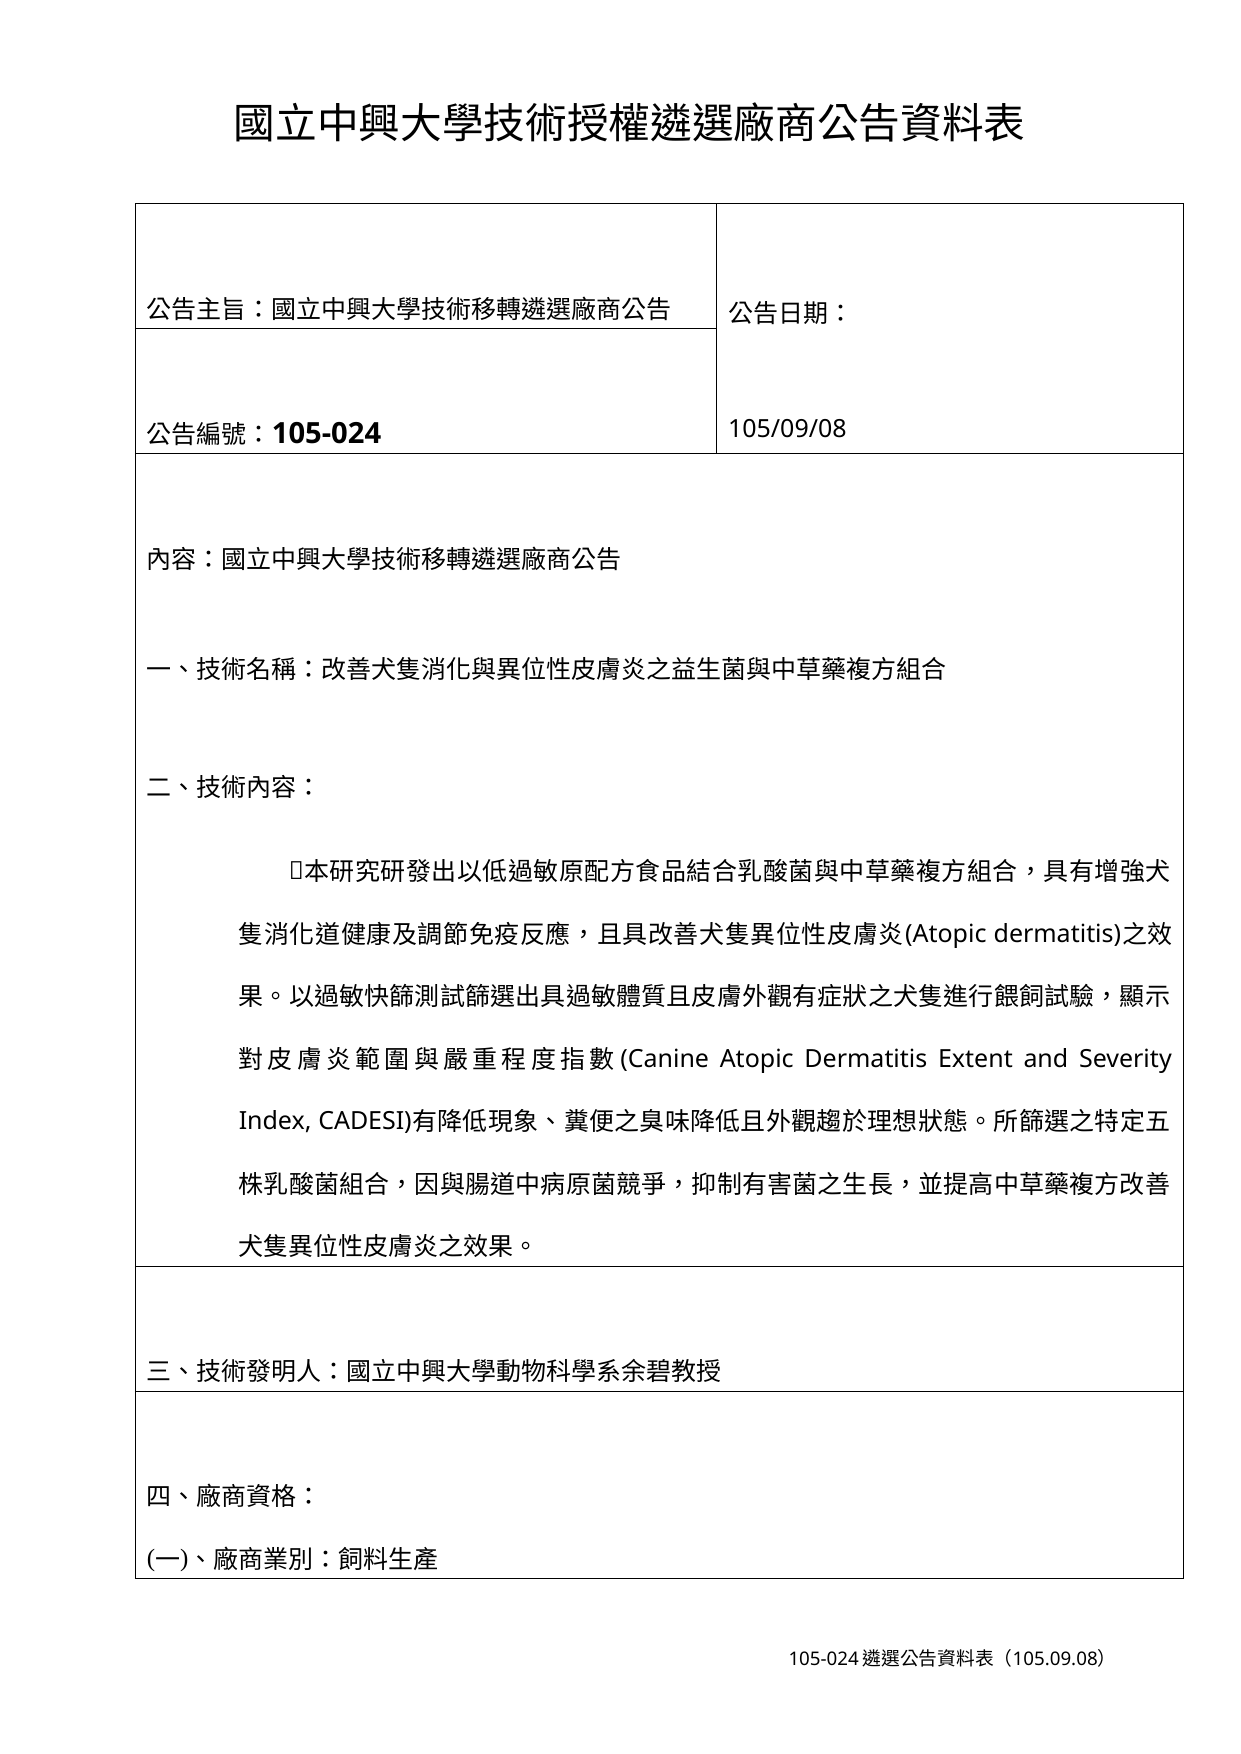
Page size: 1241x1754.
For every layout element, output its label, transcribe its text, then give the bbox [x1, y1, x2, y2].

table_cell 四、廠商資格： (一)、廠商業別：飼料生產 [136, 1392, 1183, 1578]
text 國立中興大學技術授權遴選廠商公告資料表 [143, 78, 1116, 141]
table_header 公告主旨：國立中興大學技術移轉遴選廠商公告 [136, 204, 716, 328]
table_cell 三、技術發明人：國立中興大學動物科學系余碧教授 [136, 1267, 1183, 1391]
table_header 公告日期： 105/09/08 [717, 204, 1183, 453]
table_cell 內容：國立中興大學技術移轉遴選廠商公告 一、技術名稱：改善犬隻消化與異位性皮膚炎之益生菌與中草藥複方組合 二、技術內容： 本研究研發出以低過敏原配方食品結合乳酸菌與中草藥複方組合，具有增強犬隻消化道健康及調節免疫反應，且具改善犬隻異位性皮膚炎(Atopic dermatitis)之效果。以過敏快篩測試篩選出具過敏體質且皮膚外觀有症狀之犬隻進行餵飼試驗，顯示對皮膚炎範圍與嚴重程度指數(Canine Atopic Dermatitis Extent and Severity Index, CADESI)有降低現象、糞便之臭味降低且外觀趨於理想狀態。所篩選之特定五株乳酸菌組合，因與腸道中病原菌競爭，抑制有害菌之生長，並提高中草藥複方改善犬隻異位性皮膚炎之效果。 [136, 454, 1183, 1266]
table_cell 公告編號：105-024 [136, 329, 716, 453]
